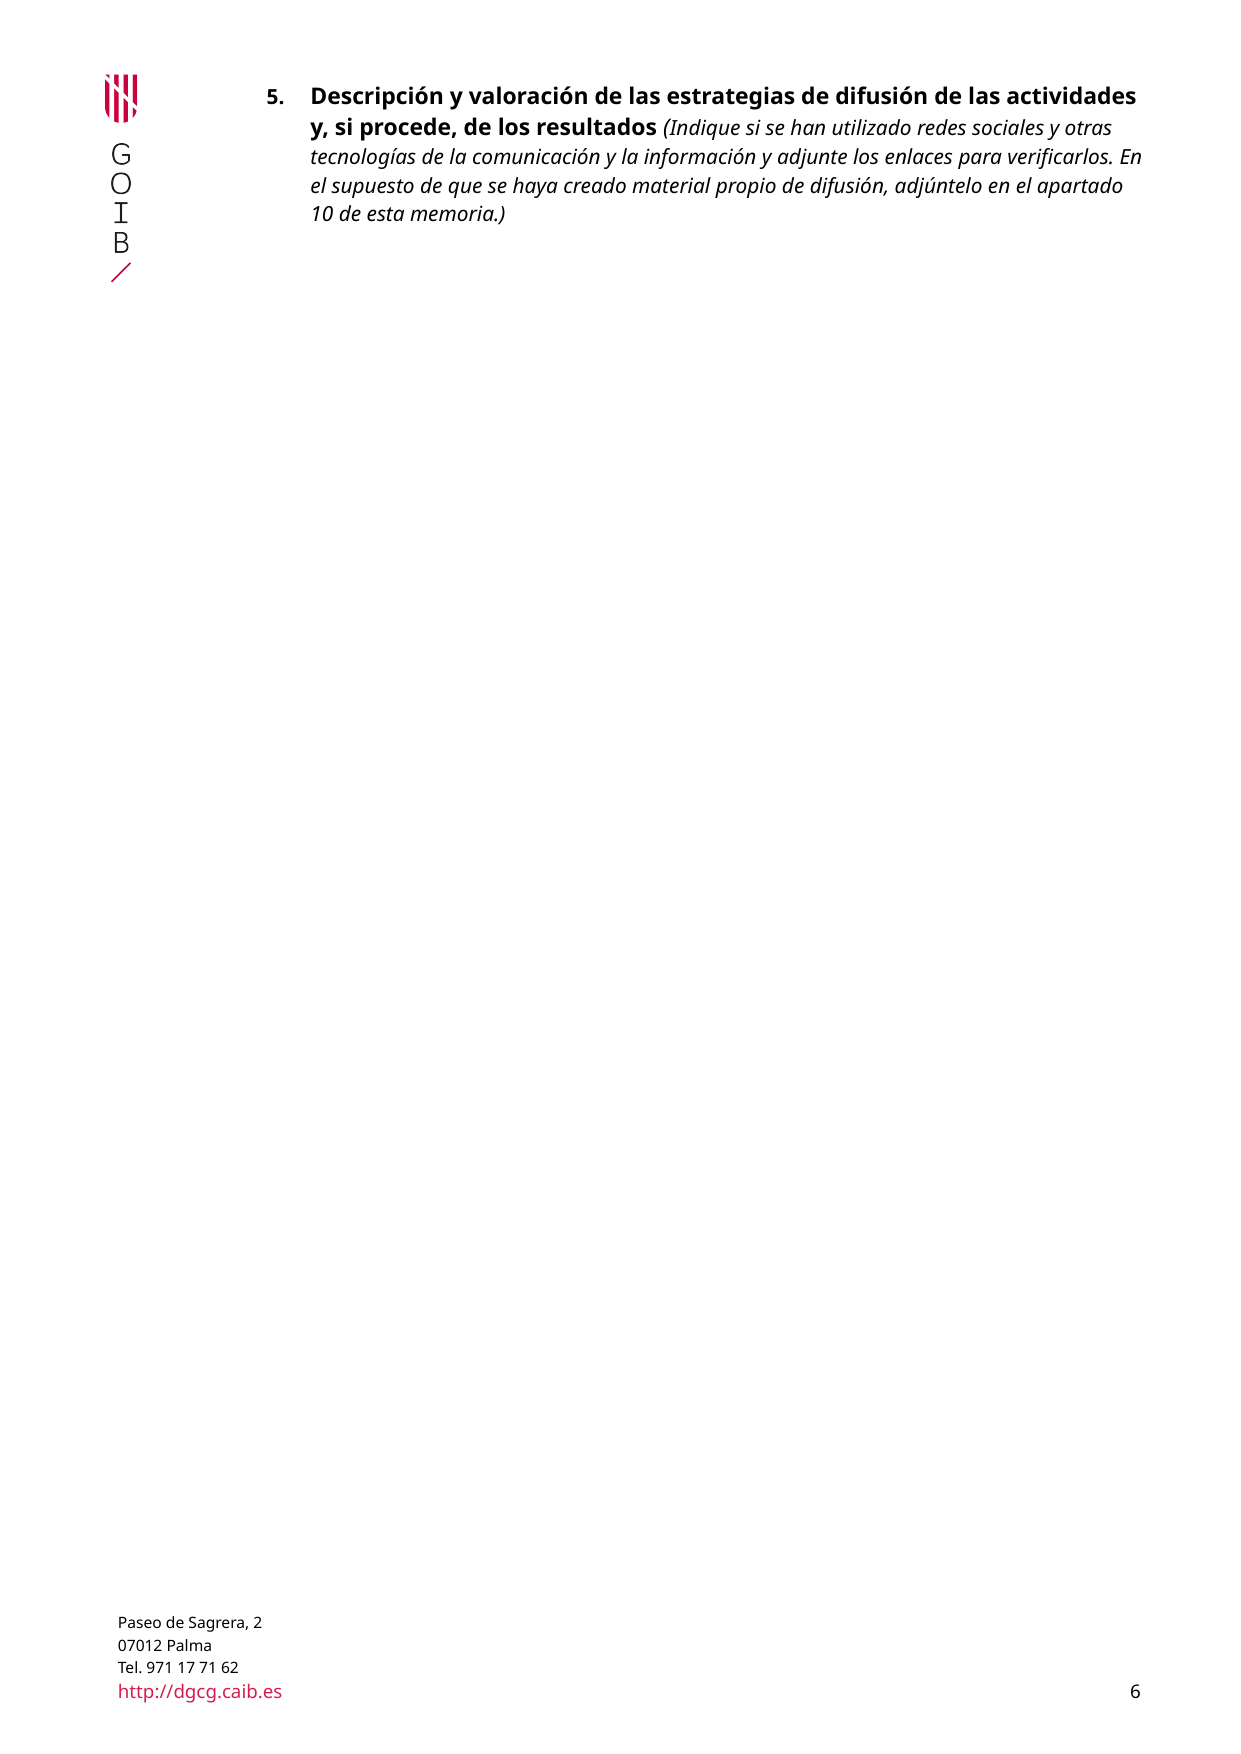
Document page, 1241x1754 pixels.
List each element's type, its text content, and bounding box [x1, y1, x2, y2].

picture [76, 51, 166, 313]
list Descripción y valoración de las estrategias de difusión de las actividades y, si procede, de los resultados (Indique si se han utilizado redes sociales y otras tecnologías de la comunicación y la información y adjunte los enlaces para verificarlos. En el supuesto de que se haya creado material propio de difusión, adjúntelo en el apartado 10 de esta memoria.) [266, 80, 1152, 228]
